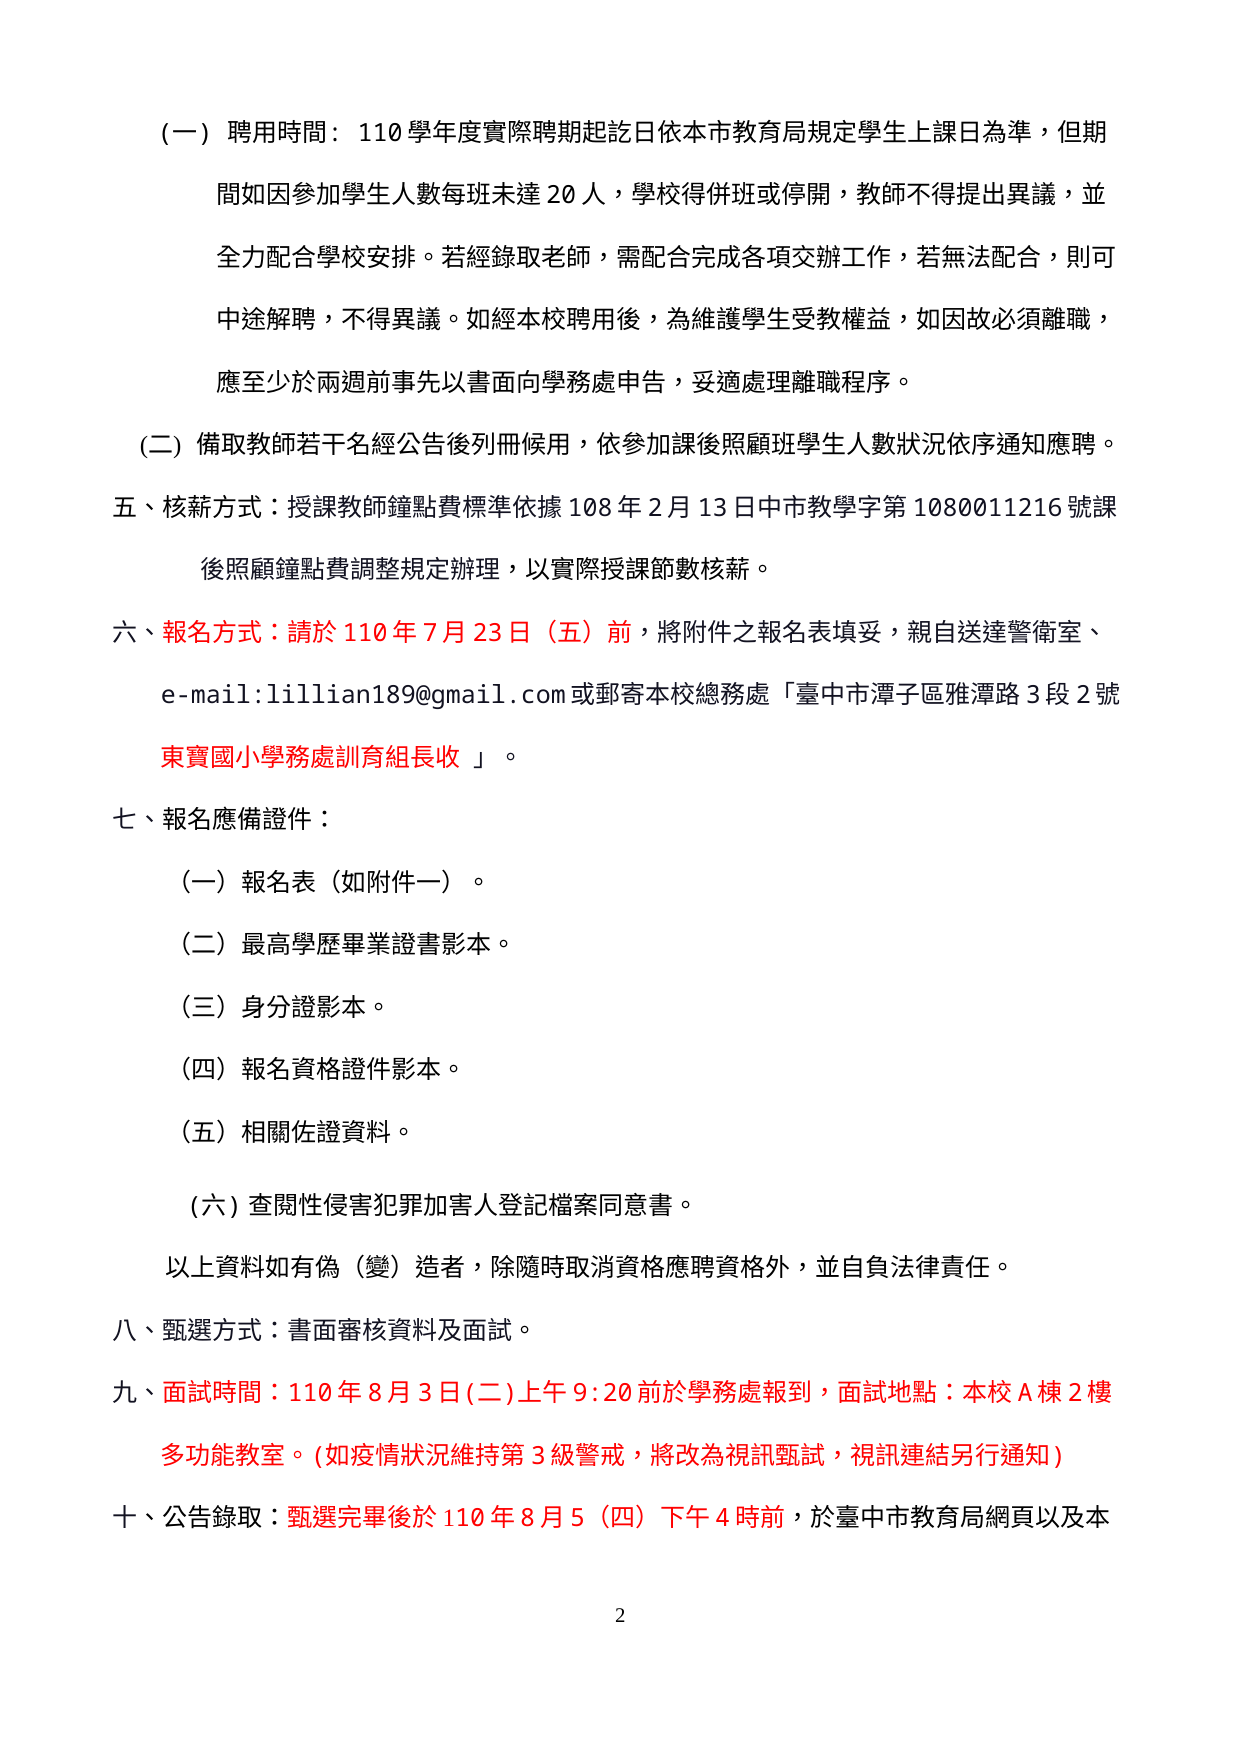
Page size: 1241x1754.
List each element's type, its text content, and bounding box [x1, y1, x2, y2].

text 以上資料如有偽（變）造者，除隨時取消資格應聘資格外，並自負法律責任。 [165, 1224, 1128, 1287]
text 八、甄選方式：書面審核資料及面試。 [112, 1287, 1128, 1349]
text (六) 查閱性侵害犯罪加害人登記檔案同意書。 [150, 1162, 1128, 1224]
text （五）相關佐證資料。 [166, 1089, 1128, 1151]
text （三）身分證影本。 [166, 964, 1128, 1026]
text 六、報名方式：請於110年7月23日（五）前，將附件之報名表填妥，親自送達警衛室、e-mail:lillian189@gmail.com或郵寄本校總務處「臺中市潭子區雅潭路3段2號 東寶國小學務處訓育組長收 」。 [112, 589, 1128, 776]
text （一）報名表（如附件一）。 [166, 839, 1128, 901]
text 十、公告錄取：甄選完畢後於110年8月5（四）下午4時前，於臺中市教育局網頁以及本 [112, 1474, 1128, 1537]
text 五、核薪方式：授課教師鐘點費標準依據108年2月13日中市教學字第1080011216號課後照顧鐘點費調整規定辦理，以實際授課節數核薪。 [112, 464, 1128, 589]
text 七、報名應備證件： [112, 776, 1128, 839]
text （二）最高學歷畢業證書影本。 [166, 901, 1128, 964]
text (一) 聘用時間: 110學年度實際聘期起訖日依本市教育局規定學生上課日為準，但期間如因參加學生人數每班未達20人，學校得併班或停開，教師不得提出異議，並全力配合學校安排。若經錄取老師，需配合完成各項交辦工作，若無法配合，則可中途解聘，不得異議。如經本校聘用後，為維護學生受教權益，如因故必須離職，應至少於兩週前事先以書面向學務處申告，妥適處理離職程序。 [112, 89, 1128, 401]
text （四）報名資格證件影本。 [166, 1026, 1128, 1089]
text (二) 備取教師若干名經公告後列冊候用，依參加課後照顧班學生人數狀況依序通知應聘。 [127, 401, 1128, 464]
text 九、面試時間：110年8月3日(二)上午9:20前於學務處報到，面試地點：本校A棟2樓多功能教室。(如疫情狀況維持第3級警戒，將改為視訊甄試，視訊連結另行通知) [112, 1349, 1128, 1474]
